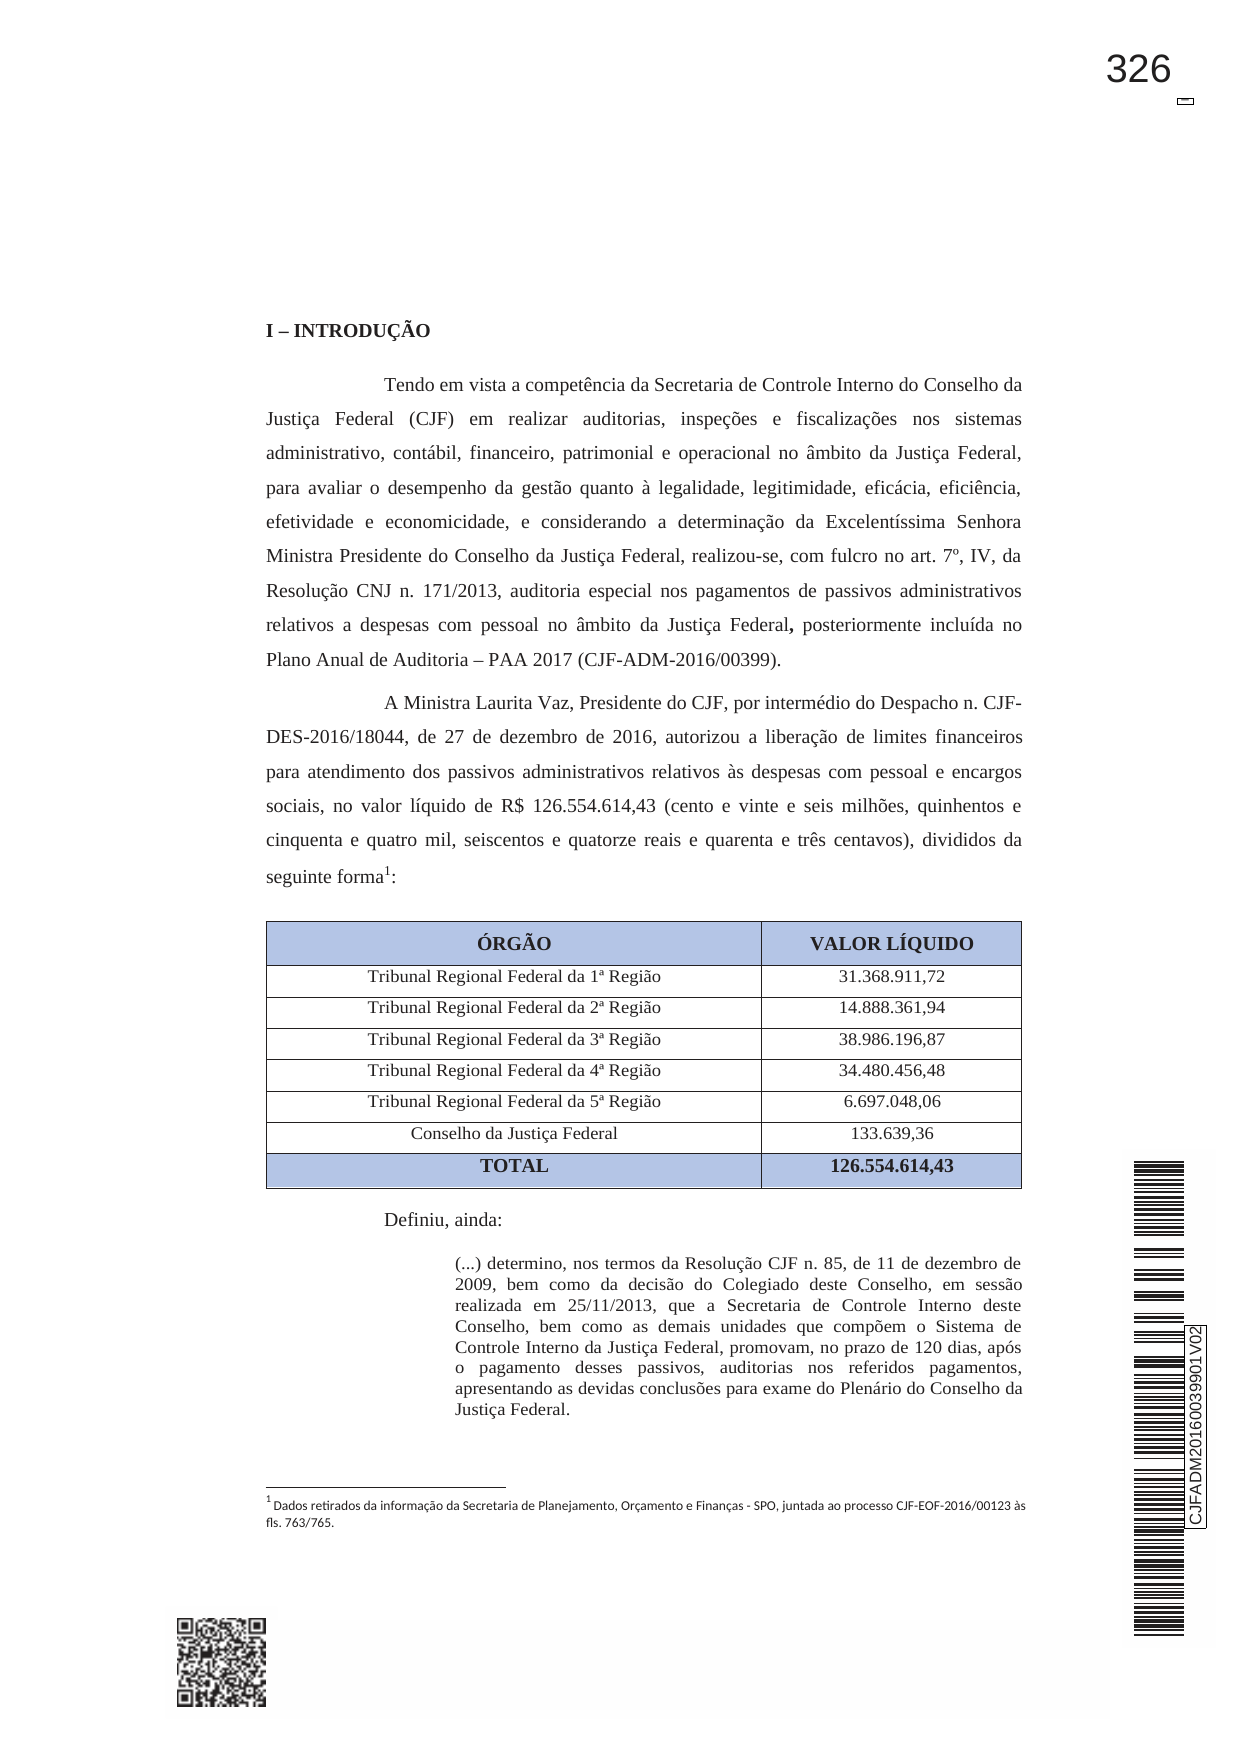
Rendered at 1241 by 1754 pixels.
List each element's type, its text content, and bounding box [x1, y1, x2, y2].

table_cell Tribunal Regional Federal da 2ª Região [267, 998, 761, 1028]
table_cell Tribunal Regional Federal da 5ª Região [267, 1092, 761, 1122]
table_cell TOTAL [267, 1154, 761, 1187]
table_cell Tribunal Regional Federal da 1ª Região [267, 966, 761, 997]
text Tendo em vista a competência da Secretaria de Controle Interno do Conselho da Justiça Federal (CJF) em realizar auditorias, inspeções e fiscalizações nos sistemas administrativo, contábil, financeiro, patrimonial e operacional no âmbito da Justiça Federal, para avaliar o desempenho da gestão quanto à legalidade, legitimidade, eficácia, eficiência, efetividade e economicidade, e considerando a determinação da Excelentíssima Senhora Ministra Presidente do Conselho da Justiça Federal, realizou-se, com fulcro no art. 7º, IV, da Resolução CNJ n. 171/2013, auditoria especial nos pagamentos de passivos administrativos relativos a despesas com pessoal no âmbito da Justiça Federal, posteriormente incluída no Plano Anual de Auditoria – PAA 2017 (CJF-ADM-2016/00399). [266, 373, 1023, 670]
table_cell 126.554.614,43 [762, 1154, 1021, 1187]
text A Ministra Laurita Vaz, Presidente do CJF, por intermédio do Despacho n. CJF- DES-2016/18044, de 27 de dezembro de 2016, autorizou a liberação de limites financeiros para atendimento dos passivos administrativos relativos às despesas com pessoal e encargos sociais, no valor líquido de R$ 126.554.614,43 (cento e vinte e seis milhões, quinhentos e cinquenta e quatro mil, seiscentos e quatorze reais e quarenta e três centavos), divididos da seguinte forma1: [266, 691, 1023, 888]
table_cell 133.639,36 [762, 1123, 1021, 1153]
table_cell 38.986.196,87 [762, 1029, 1021, 1059]
list – INTRODUÇÃO [266, 318, 1240, 341]
table_cell 31.368.911,72 [762, 966, 1021, 997]
picture [177, 1618, 266, 1707]
table_header VALOR LÍQUIDO [762, 922, 1021, 965]
table_cell 34.480.456,48 [762, 1060, 1021, 1091]
text Definiu, ainda: [384, 1208, 1240, 1231]
text CJFADM20160039901V02 [1186, 1326, 1206, 1525]
table_cell 14.888.361,94 [762, 998, 1021, 1028]
table_cell Tribunal Regional Federal da 3ª Região [267, 1029, 761, 1059]
table_cell 6.697.048,06 [762, 1092, 1021, 1122]
text 1 Dados retirados da informação da Secretaria de Planejamento, Orçamento e Finanças - SPO, juntada ao processo CJF-EOF-2016/00123 às fls. 763/765. [266, 1487, 1029, 1531]
text (...) determino, nos termos da Resolução CJF n. 85, de 11 de dezembro de 2009, bem como da decisão do Colegiado deste Conselho, em sessão realizada em 25/11/2013, que a Secretaria de Controle Interno deste Conselho, bem como as demais unidades que compõem o Sistema de Controle Interno da Justiça Federal, promovam, no prazo de 120 dias, após o pagamento desses passivos, auditorias nos referidos pagamentos, apresentando as devidas conclusões para exame do Plenário do Conselho da Justiça Federal. [455, 1253, 1023, 1419]
table_cell Conselho da Justiça Federal [267, 1123, 761, 1153]
table_cell Tribunal Regional Federal da 4ª Região [267, 1060, 761, 1091]
table_header ÓRGÃO [267, 922, 761, 965]
